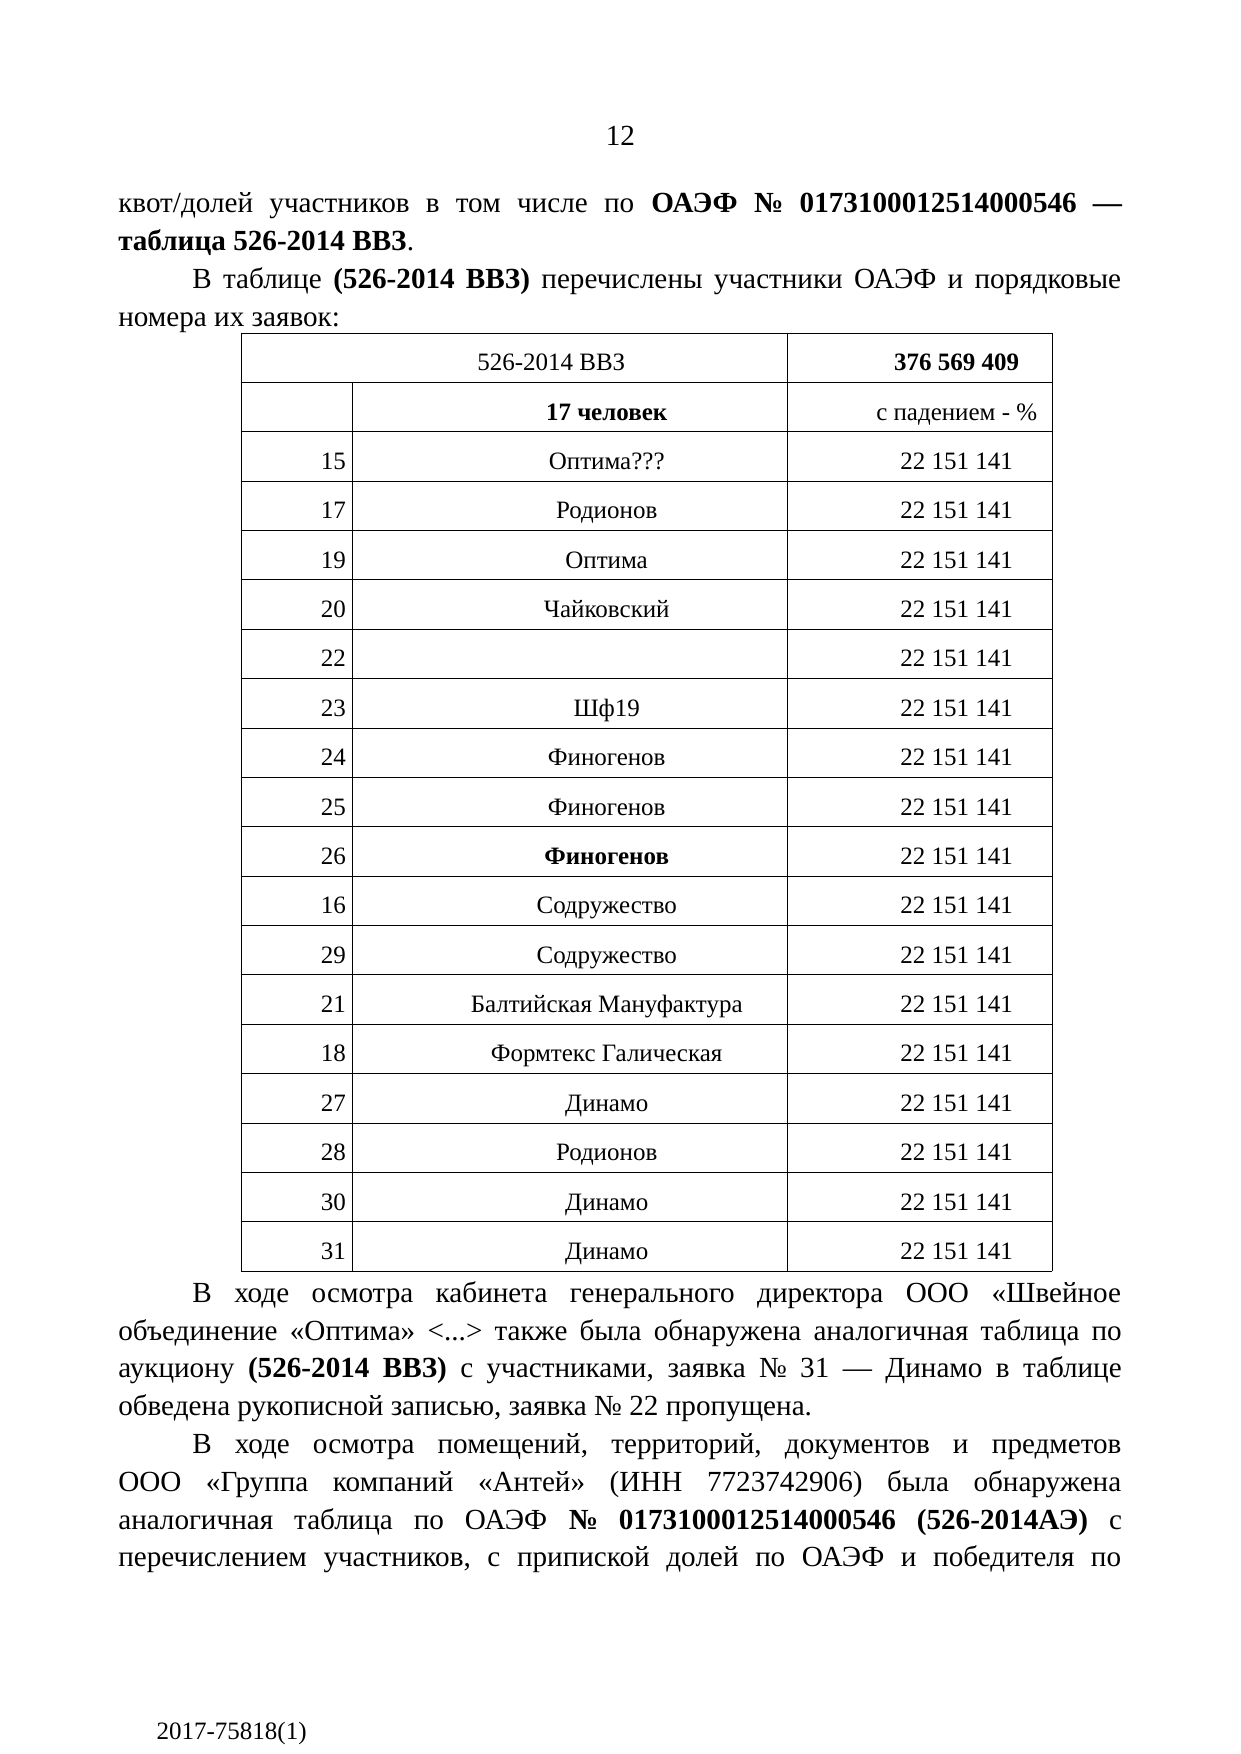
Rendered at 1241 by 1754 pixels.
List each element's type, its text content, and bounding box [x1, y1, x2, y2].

table_cell Формтекс Галическая [353, 1025, 787, 1073]
table_cell Финогенов [353, 778, 787, 826]
table_cell Финогенов [353, 827, 787, 876]
table_cell 27 [242, 1074, 352, 1122]
table_cell Оптима??? [353, 432, 787, 481]
table_cell 22 151 141 [788, 531, 1052, 579]
table_cell 22 151 141 [788, 1222, 1052, 1271]
table_cell Динамо [353, 1222, 787, 1271]
table_cell [353, 630, 787, 678]
table_cell 23 [242, 679, 352, 727]
table_cell 17 человек [353, 383, 787, 431]
table_cell 22 151 141 [788, 1025, 1052, 1073]
table_cell Финогенов [353, 729, 787, 777]
table_cell 22 151 141 [788, 679, 1052, 727]
table_cell Шф19 [353, 679, 787, 727]
table_cell Балтийская Мануфактура [353, 975, 787, 1024]
table_cell 20 [242, 580, 352, 629]
table_cell с падением - % [788, 383, 1052, 431]
table_cell 26 [242, 827, 352, 876]
text квот/долей участников в том числе по ОАЭФ № 0173100012514000546 — таблица 526-2014 ВВЗ. [118, 181, 1122, 257]
table_cell 31 [242, 1222, 352, 1271]
table_cell 22 151 141 [788, 580, 1052, 629]
table_cell Чайковский [353, 580, 787, 629]
table_cell 22 151 141 [788, 877, 1052, 925]
table_cell 30 [242, 1173, 352, 1221]
table_cell 22 151 141 [788, 630, 1052, 678]
table_cell 18 [242, 1025, 352, 1073]
table_cell 29 [242, 926, 352, 974]
table_cell 19 [242, 531, 352, 579]
table_cell Родионов [353, 482, 787, 530]
table_cell 16 [242, 877, 352, 925]
table_cell 22 151 141 [788, 432, 1052, 481]
table_cell 22 151 141 [788, 729, 1052, 777]
table_cell 15 [242, 432, 352, 481]
table_cell Содружество [353, 926, 787, 974]
table_cell 21 [242, 975, 352, 1024]
table_cell 28 [242, 1124, 352, 1172]
text В ходе осмотра помещений, территорий, документов и предметов ООО «Группа компаний «Антей» (ИНН 7723742906) была обнаружена аналогичная таблица по ОАЭФ № 0173100012514000546 (526-2014АЭ) с перечислением участников, с припиской долей по ОАЭФ и победителя по [118, 1422, 1122, 1573]
table_cell 22 151 141 [788, 975, 1052, 1024]
table_cell Родионов [353, 1124, 787, 1172]
table_cell [242, 383, 352, 431]
text В таблице (526-2014 ВВЗ) перечислены участники ОАЭФ и порядковые номера их заявок: [118, 257, 1122, 332]
table_cell Оптима [353, 531, 787, 579]
table_cell 22 [242, 630, 352, 678]
table_cell Содружество [353, 877, 787, 925]
table_cell 17 [242, 482, 352, 530]
table_cell 22 151 141 [788, 926, 1052, 974]
table_cell 22 151 141 [788, 482, 1052, 530]
table_header 526-2014 ВВЗ [242, 334, 787, 382]
table_cell 22 151 141 [788, 778, 1052, 826]
table_cell Динамо [353, 1173, 787, 1221]
table_cell 25 [242, 778, 352, 826]
table_cell 22 151 141 [788, 1124, 1052, 1172]
table_cell Динамо [353, 1074, 787, 1122]
text В ходе осмотра кабинета генерального директора ООО «Швейное объединение «Оптима» <...> также была обнаружена аналогичная таблица по аукциону (526-2014 ВВЗ) с участниками, заявка № 31 — Динамо в таблице обведена рукописной записью, заявка № 22 пропущена. [118, 1271, 1122, 1422]
table_cell 22 151 141 [788, 1074, 1052, 1122]
table_cell 22 151 141 [788, 827, 1052, 876]
table_cell 24 [242, 729, 352, 777]
table_header 376 569 409 [788, 334, 1052, 382]
table_cell 22 151 141 [788, 1173, 1052, 1221]
